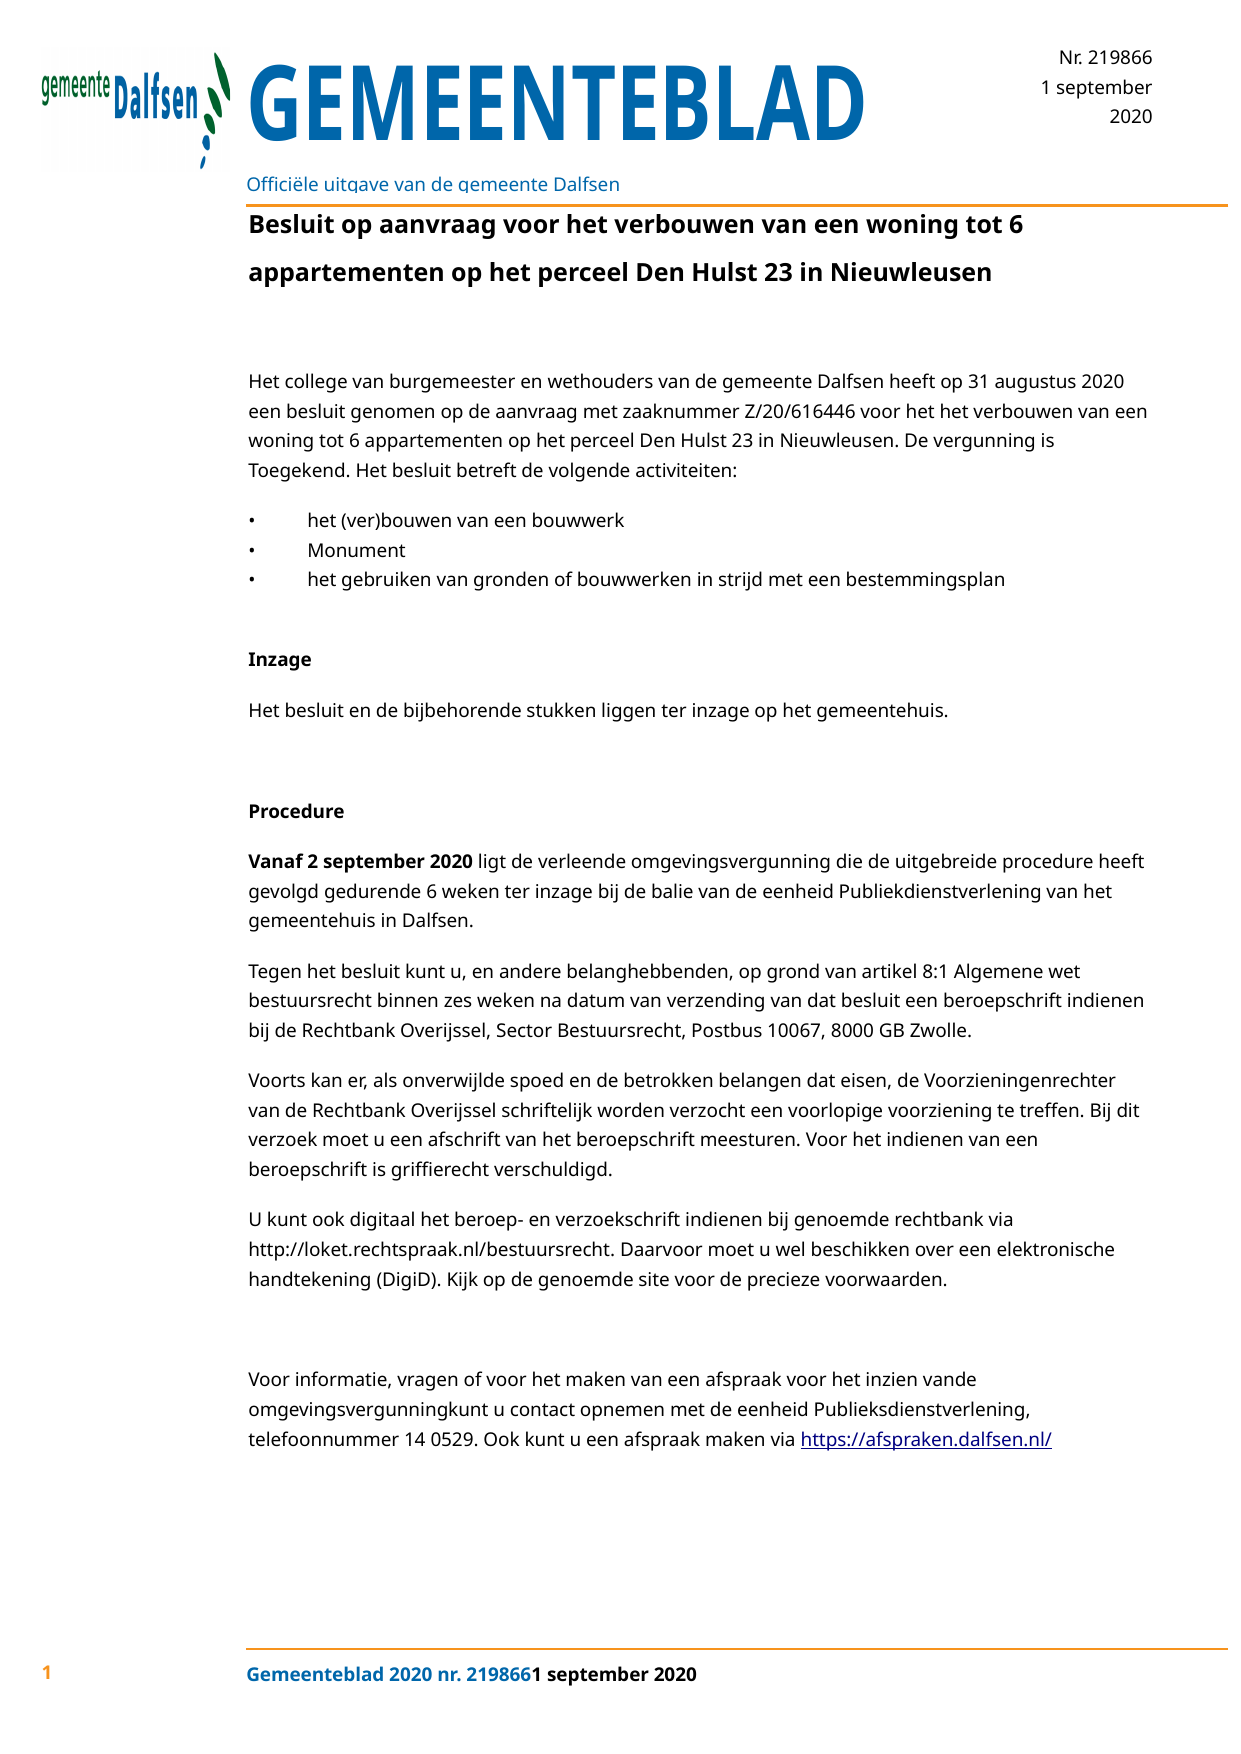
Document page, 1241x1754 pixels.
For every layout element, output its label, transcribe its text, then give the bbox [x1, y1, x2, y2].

text Procedure [248, 798, 1152, 824]
text Vanaf 2 september 2020 ligt de verleende omgevingsvergunning die de uitgebreide procedure heeft gevolgd gedurende 6 weken ter inzage bij de balie van de eenheid Publiekdienstverlening van het gemeentehuis in Dalfsen. [248, 848, 1152, 933]
picture [41, 47, 231, 172]
list het gebruiken van gronden of bouwwerken in strijd met een bestemmingsplan [248, 567, 1152, 592]
text Het besluit en de bijbehorende stukken liggen ter inzage op het gemeentehuis. [248, 697, 1152, 723]
text Besluit op aanvraag voor het verbouwen van een woning tot 6 appartementen op het perceel Den Hulst 23 in Nieuwleusen [248, 207, 1152, 288]
text Voor informatie, vragen of voor het maken van een afspraak voor het inzien vande omgevingsvergunningkunt u contact opnemen met de eenheid Publieksdienstverlening, telefoonnummer 14 0529. Ook kunt u een afspraak maken via https://afspraken.dalfsen.nl/ [248, 1367, 1152, 1452]
text Inzage [248, 647, 1152, 672]
text Tegen het besluit kunt u, en andere belanghebbenden, op grond van artikel 8:1 Algemene wet bestuursrecht binnen zes weken na datum van verzending van dat besluit een beroepschrift indienen bij de Rechtbank Overijssel, Sector Bestuursrecht, Postbus 10067, 8000 GB Zwolle. [248, 958, 1152, 1043]
text Het college van burgemeester en wethouders van de gemeente Dalfsen heeft op 31 augustus 2020 een besluit genomen op de aanvraag met zaaknummer Z/20/616446 voor het het verbouwen van een woning tot 6 appartementen op het perceel Den Hulst 23 in Nieuwleusen. De vergunning is Toegekend. Het besluit betreft de volgende activiteiten: [248, 368, 1152, 483]
list Monument [248, 537, 1152, 563]
text U kunt ook digitaal het beroep- en verzoekschrift indienen bij genoemde rechtbank via http://loket.rechtspraak.nl/bestuursrecht. Daarvoor moet u wel beschikken over een elektronische handtekening (DigiD). Kijk op de genoemde site voor de precieze voorwaarden. [248, 1207, 1152, 1292]
list het (ver)bouwen van een bouwwerk [248, 507, 1152, 533]
text Voorts kan er, als onverwijlde spoed en de betrokken belangen dat eisen, de Voorzieningenrechter van de Rechtbank Overijssel schriftelijk worden verzocht een voorlopige voorziening te treffen. Bij dit verzoek moet u een afschrift van het beroepschrift meesturen. Voor het indienen van een beroepschrift is griffierecht verschuldigd. [248, 1067, 1152, 1182]
